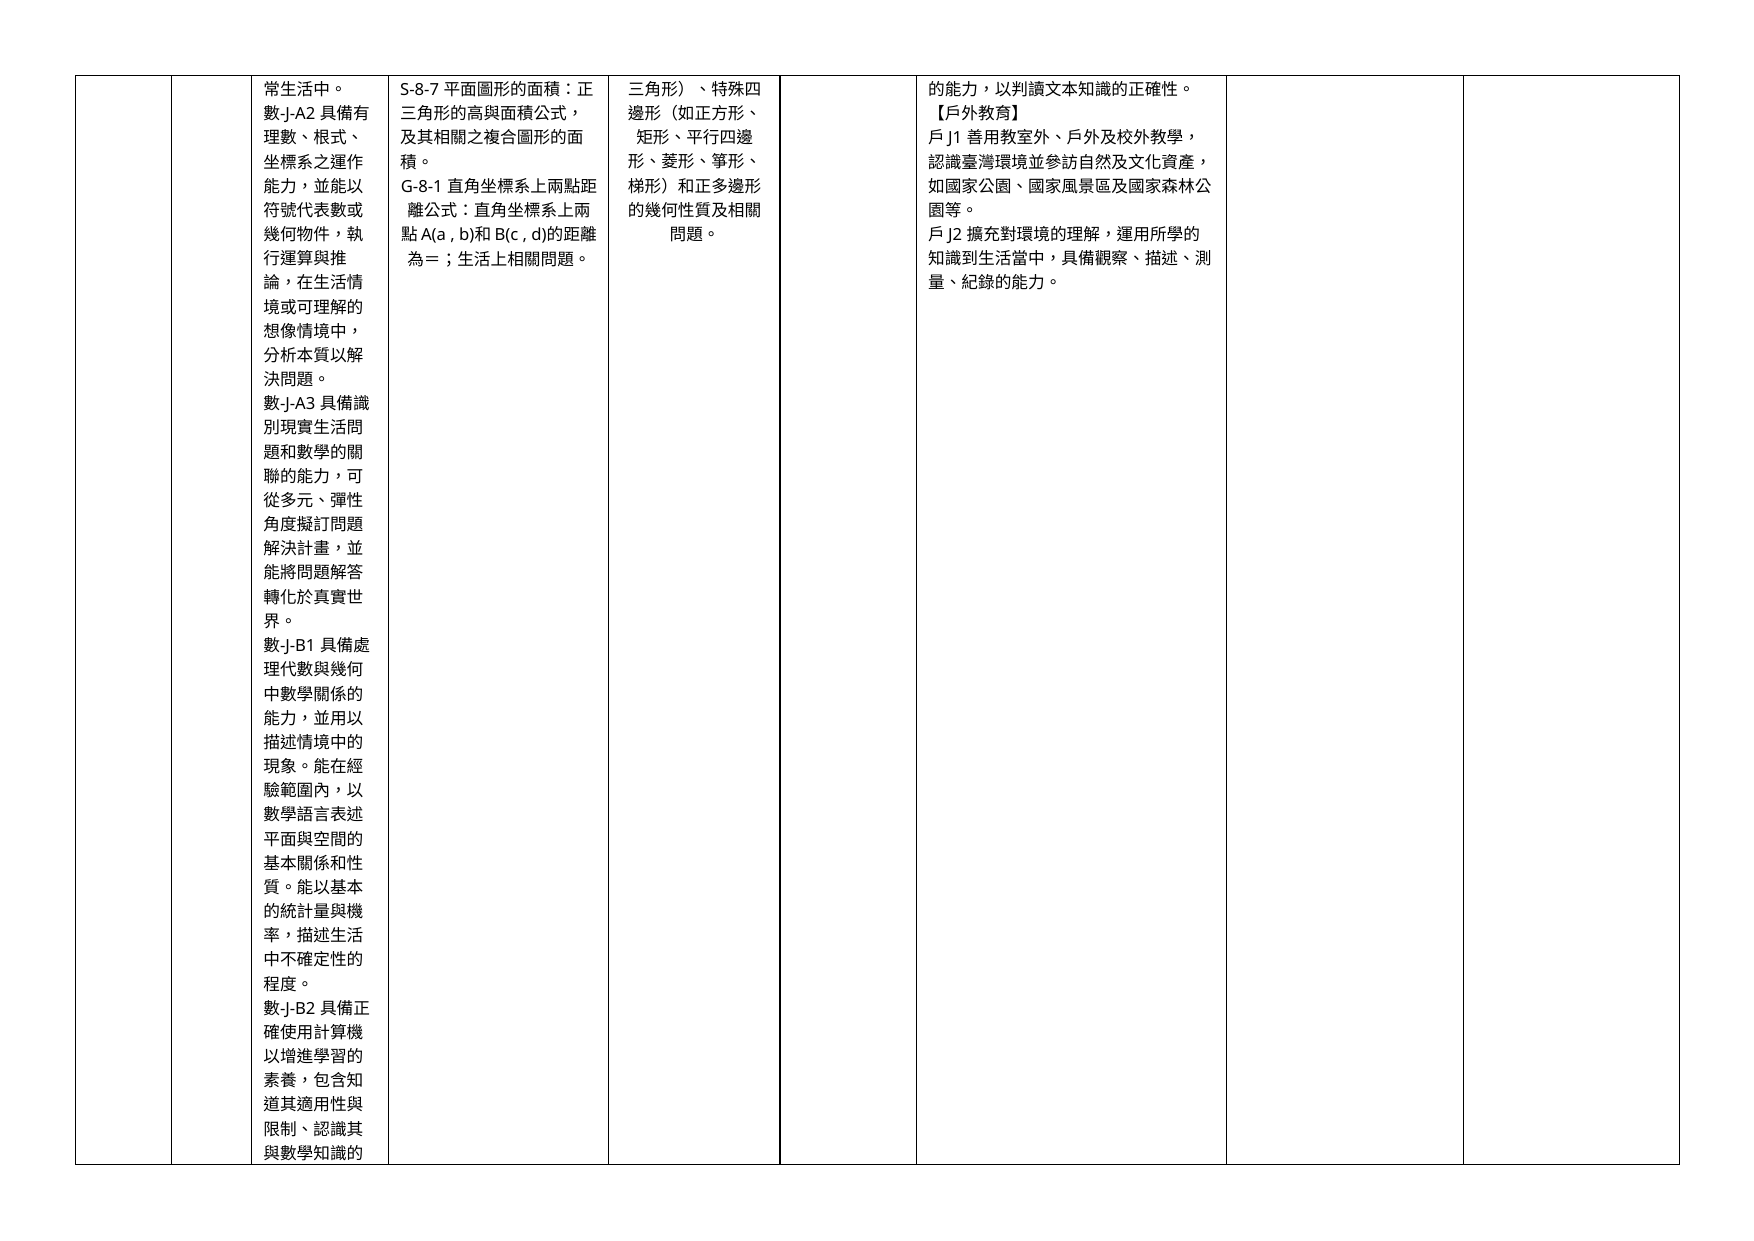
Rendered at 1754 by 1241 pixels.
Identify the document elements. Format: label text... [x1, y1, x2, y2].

table_cell [76, 76, 171, 1164]
table_cell [1227, 76, 1463, 1164]
table_cell S-8-7 平面圖形的面積：正三角形的高與面積公式，及其相關之複合圖形的面積。 G-8-1 直角坐標系上兩點距離公式：直角坐標系上兩點A(a , b)和B(c , d)的距離為＝；生活上相關問題。 [389, 76, 608, 1164]
table_cell [172, 76, 251, 1164]
table_cell [1464, 76, 1679, 1164]
table_cell [781, 76, 916, 1164]
table_cell 常生活中。 數-J-A2 具備有理數、根式、坐標系之運作能力，並能以符號代表數或幾何物件，執行運算與推論，在生活情境或可理解的想像情境中，分析本質以解決問題。 數-J-A3 具備識別現實生活問題和數學的關聯的能力，可從多元、彈性角度擬訂問題解決計畫，並能將問題解答轉化於真實世界。 數-J-B1 具備處理代數與幾何中數學關係的能力，並用以描述情境中的現象。能在經驗範圍內，以數學語言表述平面與空間的基本關係和性質。能以基本的統計量與機率，描述生活中不確定性的程度。 數-J-B2 具備正確使用計算機以增進學習的素養，包含知道其適用性與限制、認識其與數學知識的 [252, 76, 388, 1164]
table_cell 三角形）、特殊四邊形（如正方形、矩形、平行四邊形、菱形、箏形、梯形）和正多邊形的幾何性質及相關問題。 [609, 76, 779, 1164]
table_cell 的能力，以判讀文本知識的正確性。 【戶外教育】 戶J1 善用教室外、戶外及校外教學，認識臺灣環境並參訪自然及文化資產，如國家公園、國家風景區及國家森林公園等。 戶J2 擴充對環境的理解，運用所學的知識到生活當中，具備觀察、描述、測量、紀錄的能力。 [917, 76, 1226, 1164]
